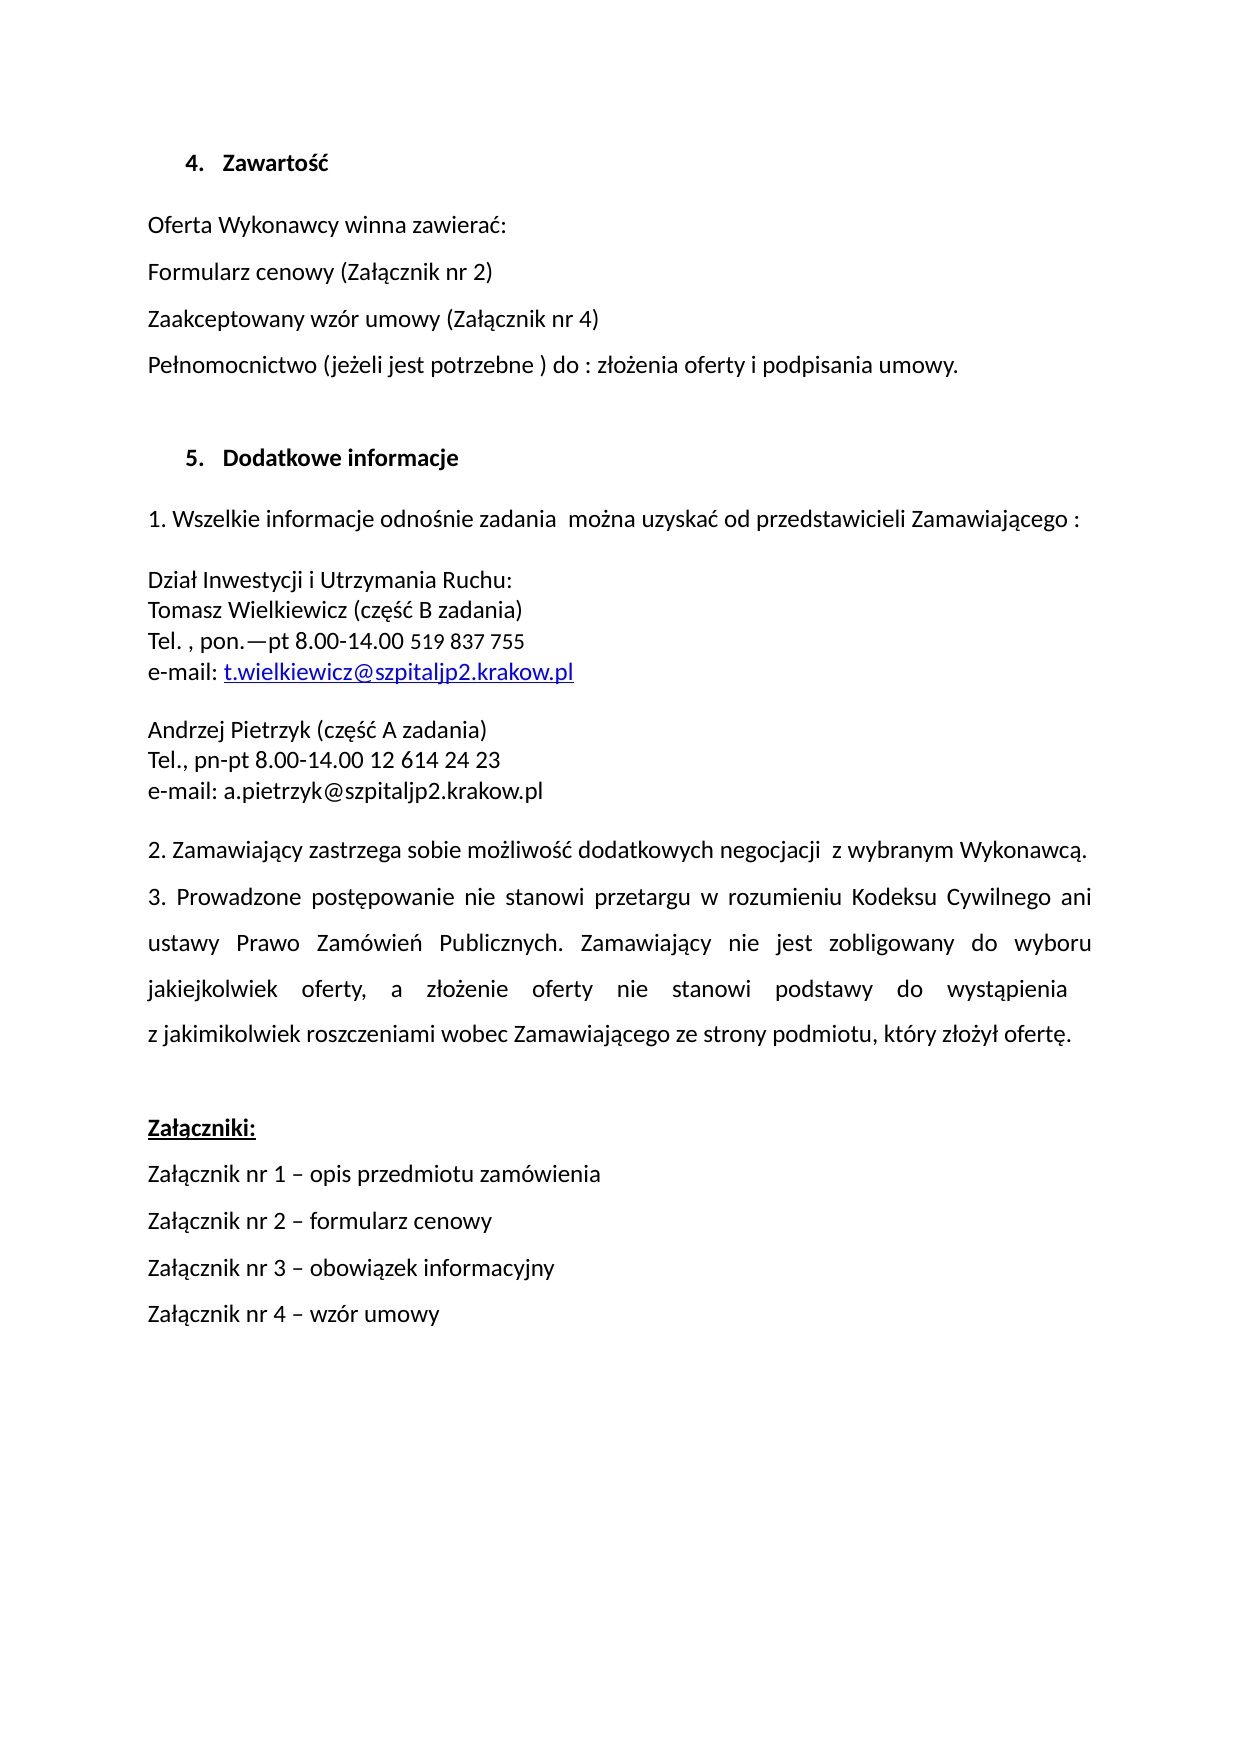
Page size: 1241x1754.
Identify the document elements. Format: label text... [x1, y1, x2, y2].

text Załącznik nr 1 – opis przedmiotu zamówienia [148, 1158, 1092, 1189]
text Dział Inwestycji i Utrzymania Ruchu: [148, 564, 1092, 594]
text Tel. , pon.—pt 8.00-14.00 519 837 755 [148, 625, 1092, 656]
text e-mail: t.wielkiewicz@szpitaljp2.krakow.pl [148, 656, 1092, 686]
text Tomasz Wielkiewicz (część B zadania) [148, 594, 1092, 625]
text Andrzej Pietrzyk (część A zadania) [148, 714, 1092, 745]
text 1. Wszelkie informacje odnośnie zadania można uzyskać od przedstawicieli Zamawiającego : [148, 503, 1092, 533]
text Pełnomocnictwo (jeżeli jest potrzebne ) do : złożenia oferty i podpisania umowy. [148, 349, 1092, 380]
text Tel., pn-pt 8.00-14.00 12 614 24 23 [148, 745, 1092, 775]
text Formularz cenowy (Załącznik nr 2) [148, 256, 1092, 287]
text 3. Prowadzone postępowanie nie stanowi przetargu w rozumieniu Kodeksu Cywilnego ani ustawy Prawo Zamówień Publicznych. Zamawiający nie jest zobligowany do wyboru jakiejkolwiek oferty, a złożenie oferty nie stanowi podstawy do wystąpienia z jakimikolwiek roszczeniami wobec Zamawiającego ze strony podmiotu, który złożył ofertę. [148, 881, 1092, 1049]
text 2. Zamawiający zastrzega sobie możliwość dodatkowych negocjacji z wybranym Wykonawcą. [148, 835, 1092, 865]
text Załączniki: [148, 1112, 1092, 1142]
text Załącznik nr 2 – formularz cenowy [148, 1205, 1092, 1236]
text Oferta Wykonawcy winna zawierać: [148, 209, 1092, 240]
list Zawartość [185, 148, 1092, 178]
list Dodatkowe informacje [185, 442, 1092, 472]
text Zaakceptowany wzór umowy (Załącznik nr 4) [148, 303, 1092, 333]
text Załącznik nr 3 – obowiązek informacyjny [148, 1252, 1092, 1282]
text e-mail: a.pietrzyk@szpitaljp2.krakow.pl [148, 775, 1092, 806]
text Załącznik nr 4 – wzór umowy [148, 1298, 1092, 1329]
